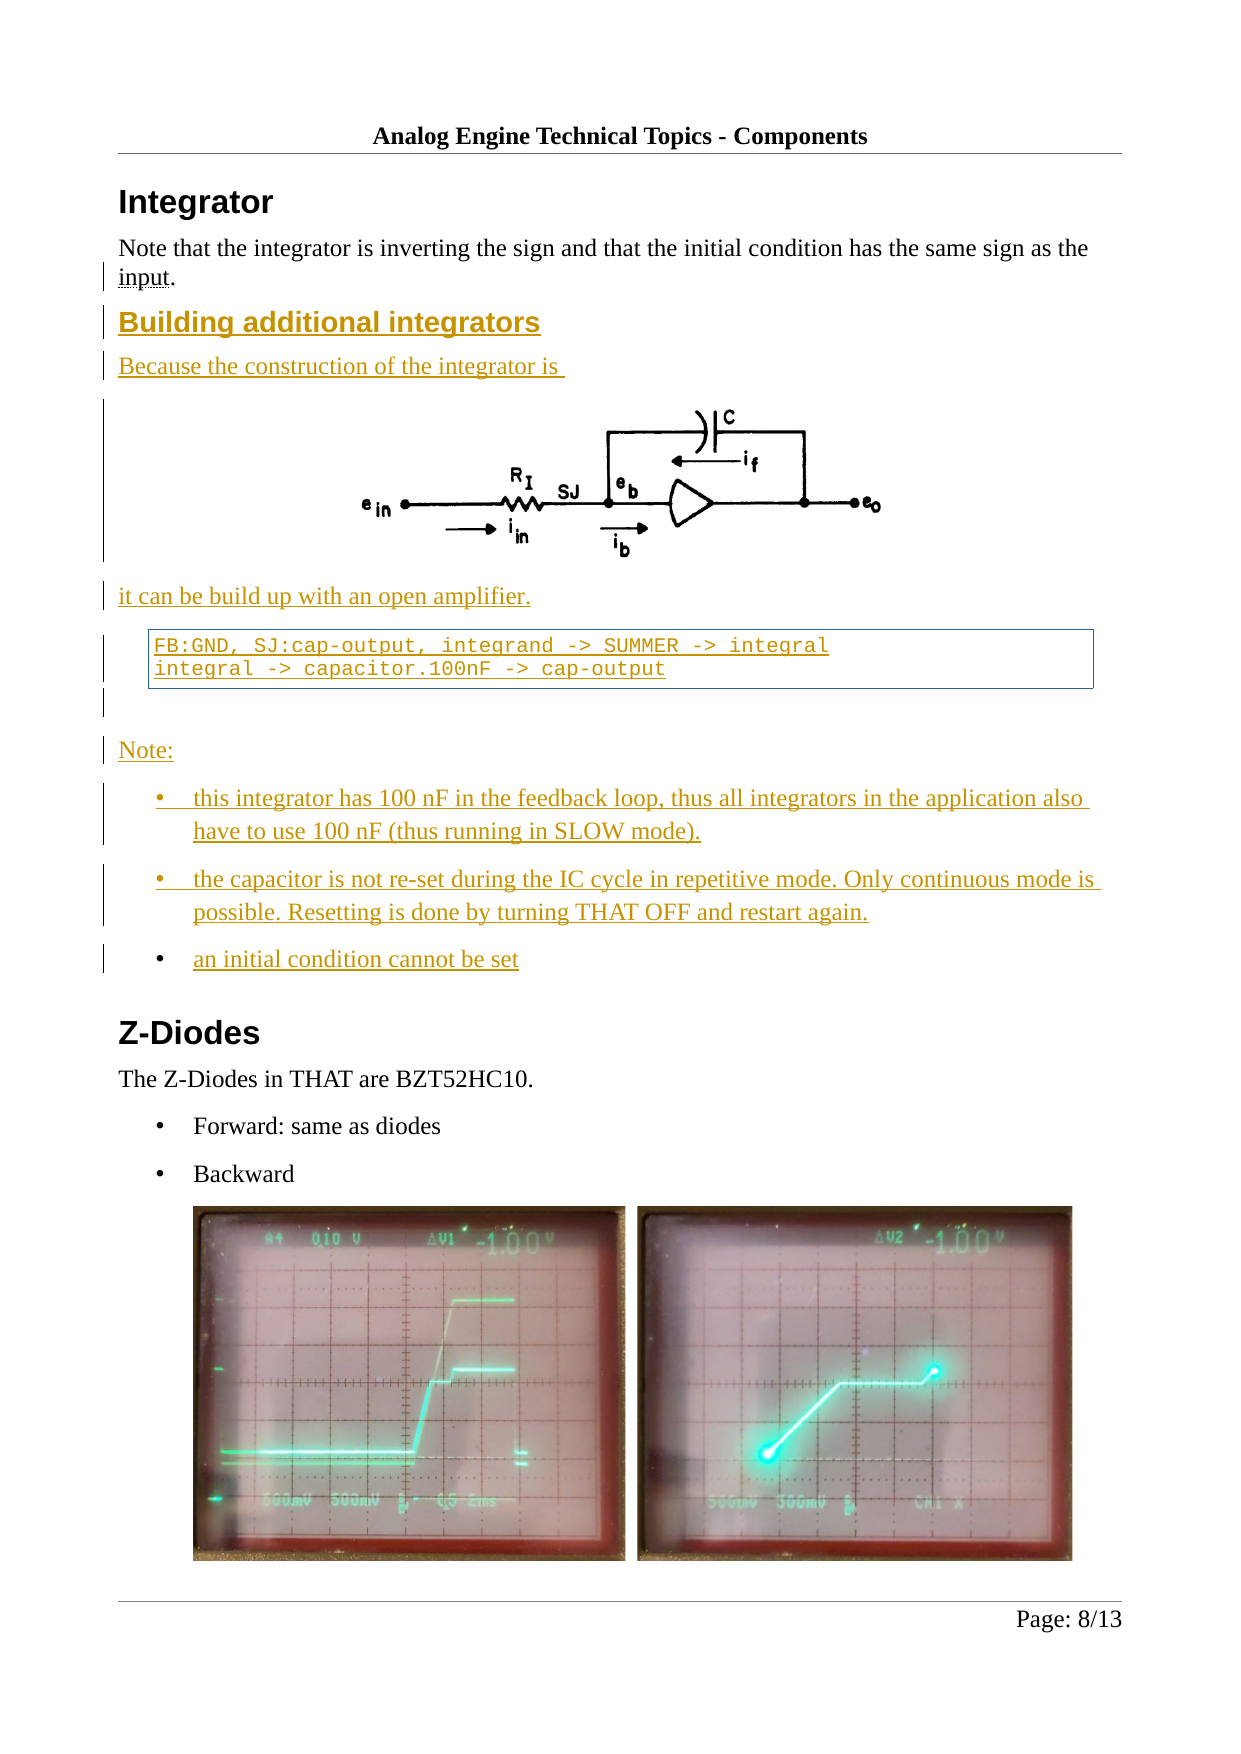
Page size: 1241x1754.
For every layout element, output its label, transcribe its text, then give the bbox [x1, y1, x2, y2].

text Because the construction of the integrator is [118, 351, 1122, 380]
text FB:GND, SJ:cap-output, integrand -> SUMMER -> integral [149, 630, 1093, 652]
list Backward [156, 1159, 1122, 1188]
list the capacitor is not re-set during the IC cycle in repetitive mode. Only continuous mode is possible. Resetting is done by turning THAT OFF and restart again. [156, 864, 1122, 926]
subtitle Building additional integrators [118, 305, 1122, 339]
picture [637, 1206, 1073, 1561]
list this integrator has 100 nF in the feedback loop, thus all integrators in the application also have to use 100 nF (thus running in SLOW mode). [156, 783, 1122, 845]
text The Z-Diodes in THAT are BZT52HC10. [118, 1064, 1122, 1092]
text Note: [118, 736, 1122, 764]
picture [352, 398, 888, 562]
text integral -> capacitor.100nF -> cap-output [149, 652, 1093, 688]
subtitle Z-Diodes [118, 1013, 1122, 1051]
picture [193, 1206, 626, 1561]
text it can be build up with an open amplifier. [118, 581, 1122, 610]
text Note that the integrator is inverting the sign and that the initial condition has the same sign as the input. [118, 233, 1122, 291]
list Forward: same as diodes [156, 1111, 1122, 1140]
subtitle Integrator [118, 182, 1122, 221]
list an initial condition cannot be set [156, 944, 1122, 973]
